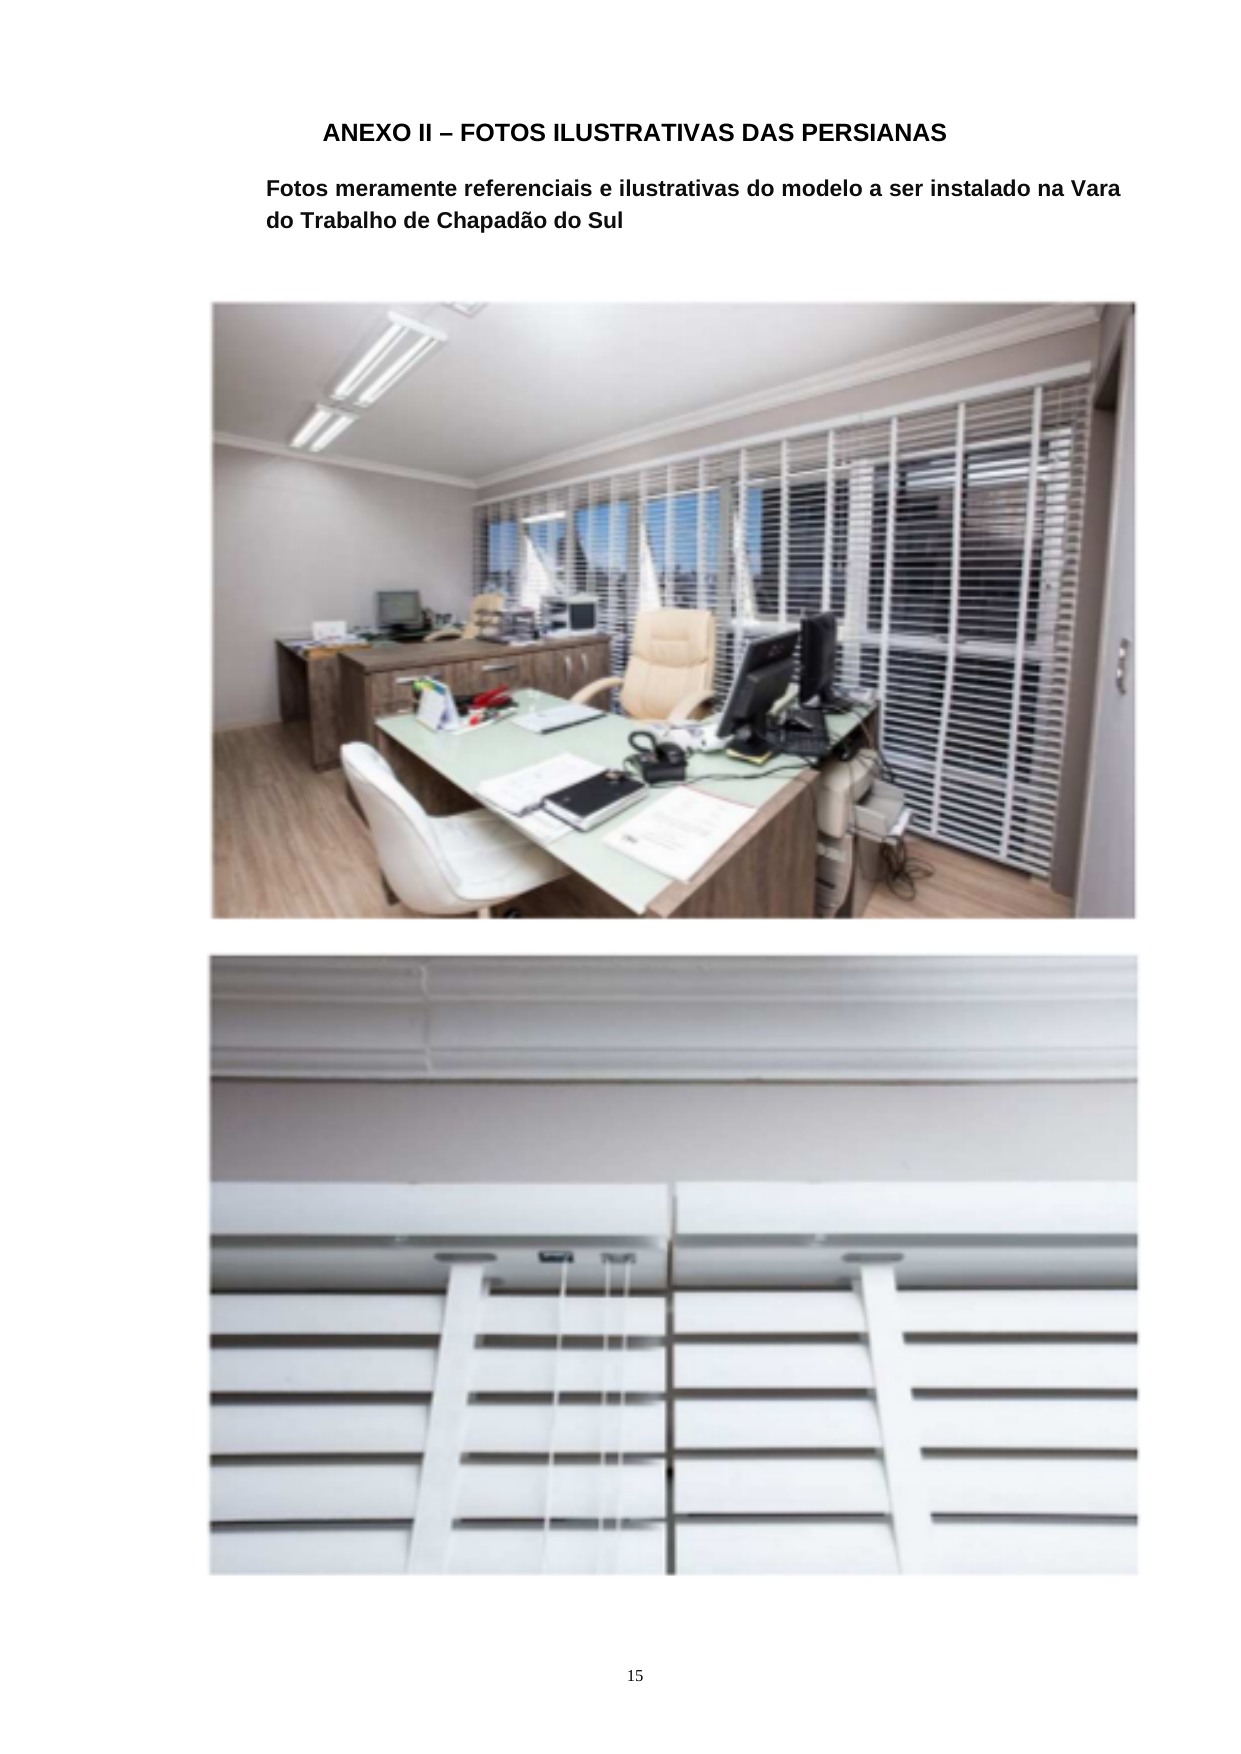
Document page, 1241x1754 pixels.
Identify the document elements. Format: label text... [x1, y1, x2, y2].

text Fotos meramente referenciais e ilustrativas do modelo a ser instalado na Vara do Trabalho de Chapadão do Sul [266, 172, 1122, 234]
picture [176, 236, 1170, 1640]
subtitle ANEXO II – FOTOS ILUSTRATIVAS DAS PERSIANAS [148, 118, 1122, 147]
